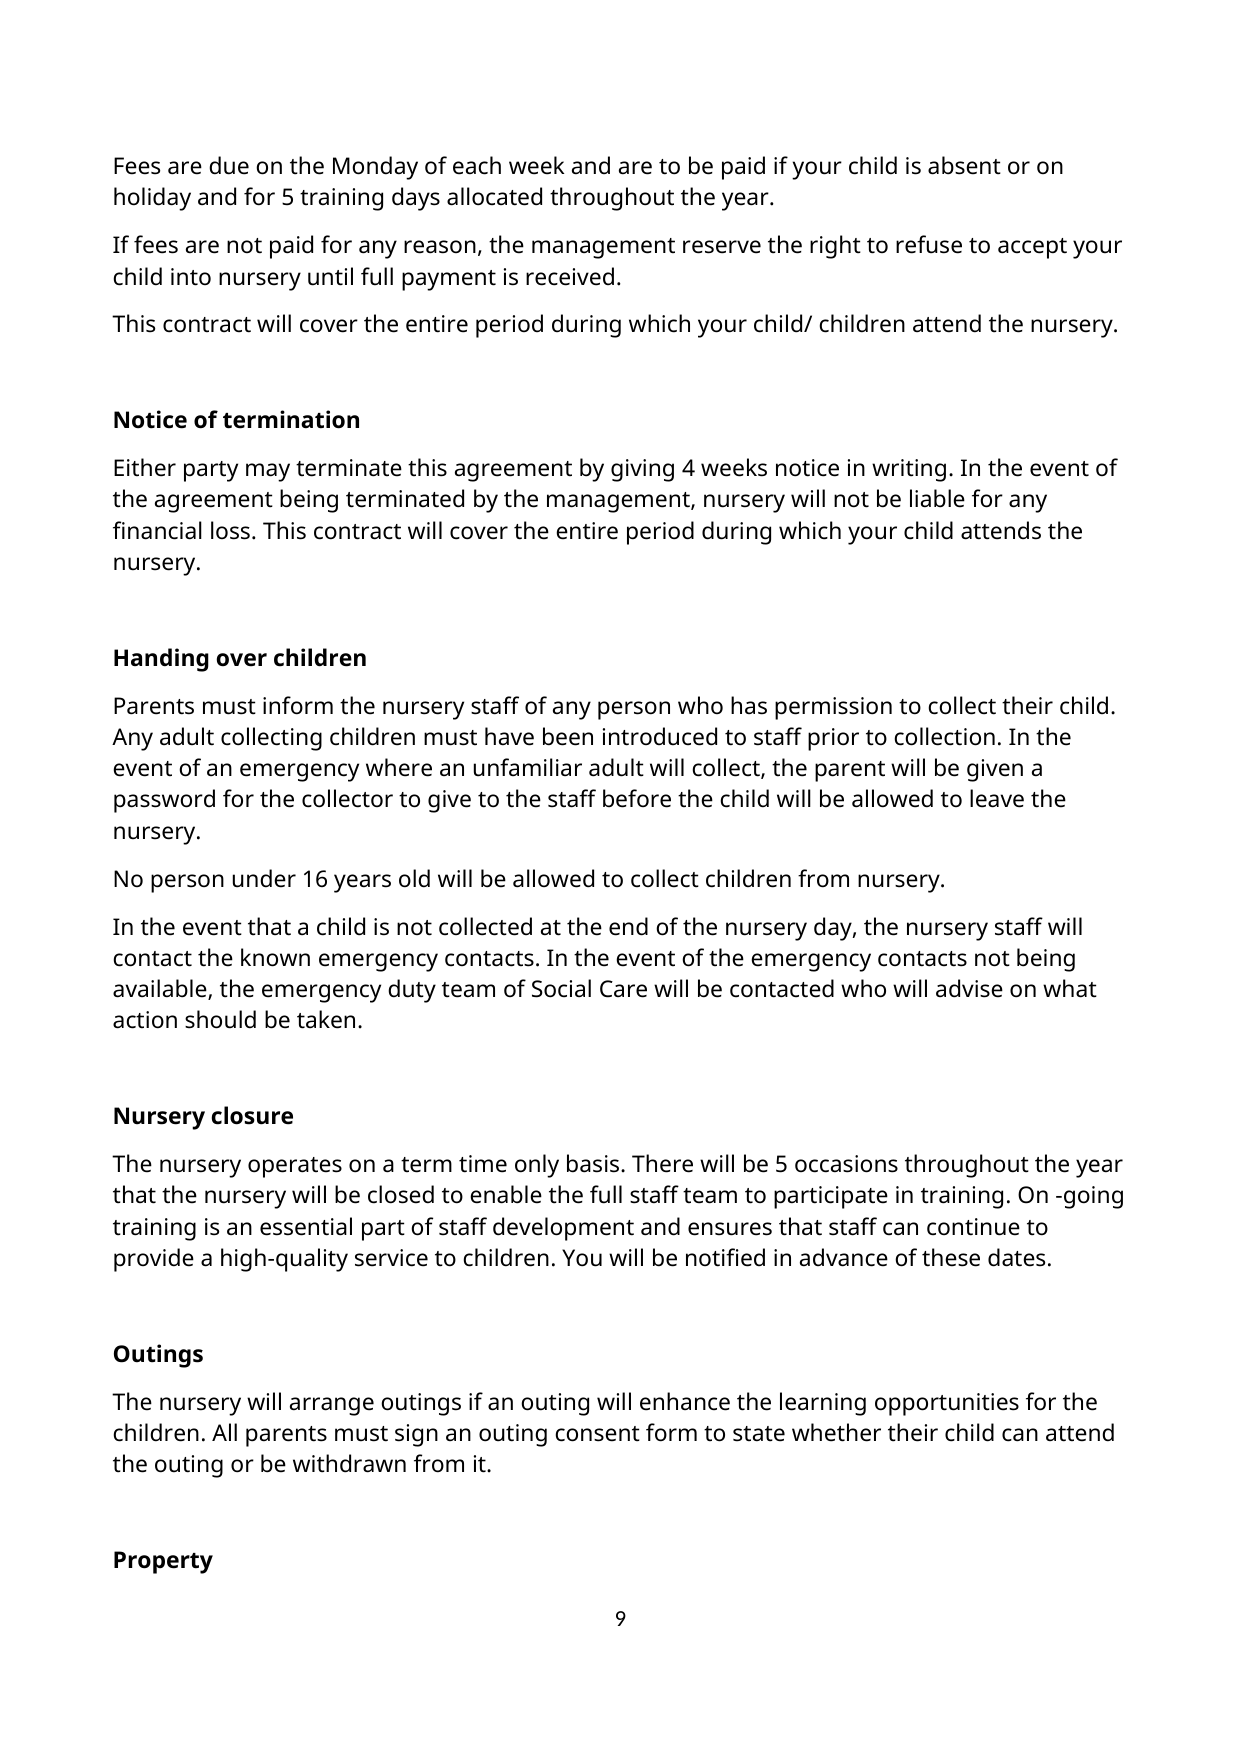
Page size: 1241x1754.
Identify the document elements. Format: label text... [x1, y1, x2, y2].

text Outings [112, 1337, 1128, 1369]
text The nursery will arrange outings if an outing will enhance the learning opportunities for the children. All parents must sign an outing consent form to state whether their child can attend the outing or be withdrawn from it. [112, 1385, 1128, 1479]
text Notice of termination [112, 404, 1128, 435]
text Either party may terminate this agreement by giving 4 weeks notice in writing. In the event of the agreement being terminated by the management, nursery will not be liable for any financial loss. This contract will cover the entire period during which your child attends the nursery. [112, 452, 1128, 577]
text Nursery closure [112, 1100, 1128, 1131]
text Fees are due on the Monday of each week and are to be paid if your child is absent or on holiday and for 5 training days allocated throughout the year. [112, 150, 1128, 212]
text Parents must inform the nursery staff of any person who has permission to collect their child. Any adult collecting children must have been introduced to staff prior to collection. In the event of an emergency where an unfamiliar adult will collect, the parent will be given a password for the collector to give to the staff before the child will be allowed to leave the nursery. [112, 689, 1128, 846]
text Property [112, 1544, 1128, 1575]
text Handing over children [112, 642, 1128, 673]
text In the event that a child is not collected at the end of the nursery day, the nursery staff will contact the known emergency contacts. In the event of the emergency contacts not being available, the emergency duty team of Social Care will be contacted who will advise on what action should be taken. [112, 910, 1128, 1035]
text No person under 16 years old will be allowed to collect children from nursery. [112, 862, 1128, 894]
text The nursery operates on a term time only basis. There will be 5 occasions throughout the year that the nursery will be closed to enable the full staff team to participate in training. On -going training is an essential part of staff development and ensures that staff can continue to provide a high-quality service to children. You will be notified in advance of these dates. [112, 1148, 1128, 1273]
text If fees are not paid for any reason, the management reserve the right to refuse to accept your child into nursery until full payment is received. [112, 229, 1128, 292]
text This contract will cover the entire period during which your child/ children attend the nursery. [112, 308, 1128, 339]
